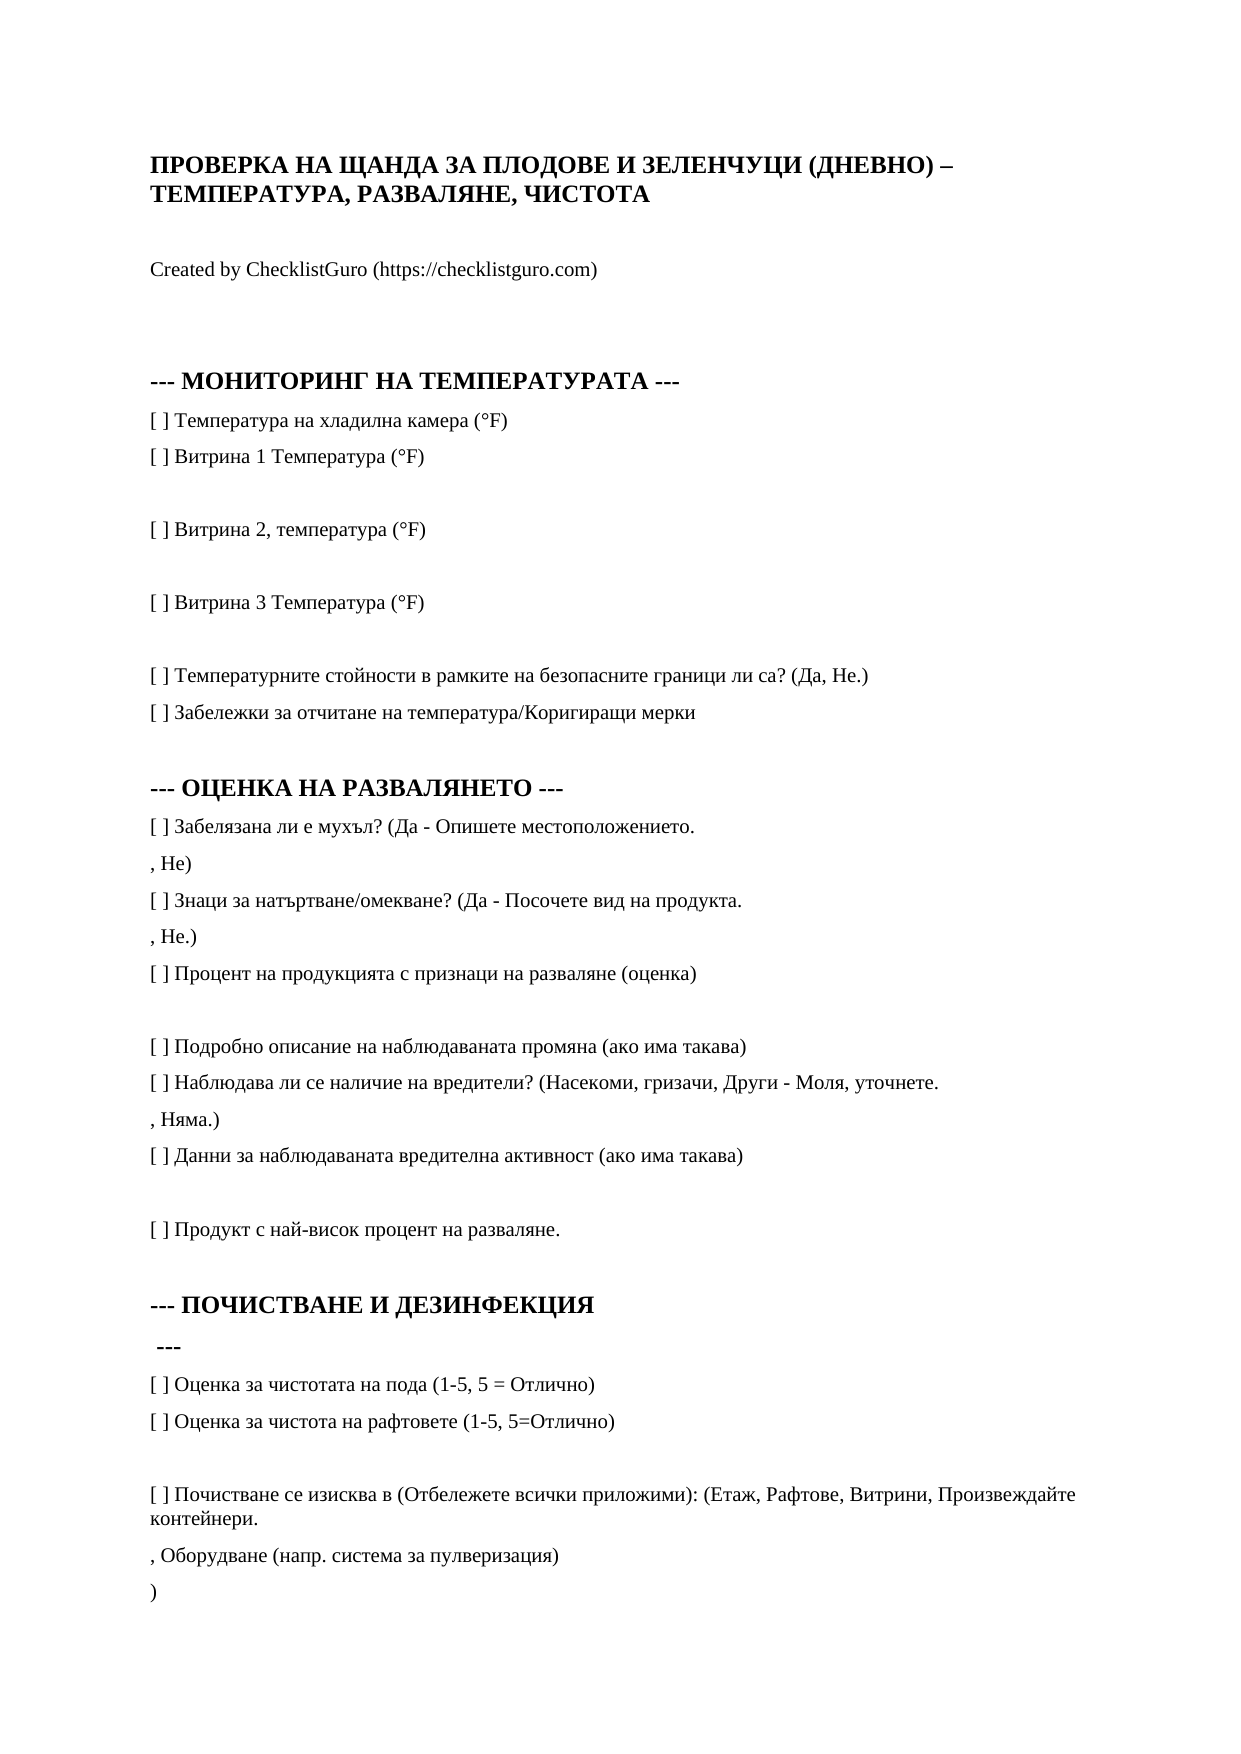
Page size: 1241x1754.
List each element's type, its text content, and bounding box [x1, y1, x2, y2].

text [ ] Подробно описание на наблюдаваната промяна (ако има такава) [150, 1034, 1090, 1058]
text --- ПОЧИСТВАНЕ И ДЕЗИНФЕКЦИЯ [150, 1290, 1090, 1318]
text [ ] Знаци за натъртване/омекване? (Да - Посочете вид на продукта. [150, 887, 1090, 912]
text [ ] Наблюдава ли се наличие на вредители? (Насекоми, гризачи, Други - Моля, уточнете. [150, 1070, 1090, 1094]
text ПРОВЕРКА НА ЩАНДА ЗА ПЛОДОВЕ И ЗЕЛЕНЧУЦИ (ДНЕВНО) – ТЕМПЕРАТУРА, РАЗВАЛЯНЕ, ЧИСТОТА [150, 150, 1090, 207]
text --- [150, 1331, 1090, 1360]
text [ ] Оценка за чистота на рафтовете (1-5, 5=Отлично) [150, 1409, 1090, 1433]
text --- МОНИТОРИНГ НА ТЕМПЕРАТУРАТА --- [150, 366, 1090, 395]
text [ ] Почистване се изисква в (Отбележете всички приложими): (Етаж, Рафтове, Витрини, Произвеждайте контейнери. [150, 1482, 1090, 1530]
text Created by ChecklistGuro (https://checklistguro.com) [150, 257, 1090, 281]
text [ ] Температура на хладилна камера (°F) [150, 407, 1090, 432]
text [ ] Температурните стойности в рамките на безопасните граници ли са? (Да, Не.) [150, 663, 1090, 687]
text [ ] Витрина 3 Температура (°F) [150, 590, 1090, 614]
text , Не) [150, 851, 1090, 875]
text [ ] Забележки за отчитане на температура/Коригиращи мерки [150, 700, 1090, 724]
text , Не.) [150, 924, 1090, 948]
text [ ] Данни за наблюдаваната вредителна активност (ако има такава) [150, 1143, 1090, 1167]
text [ ] Продукт с най-висок процент на разваляне. [150, 1217, 1090, 1241]
text , Няма.) [150, 1107, 1090, 1131]
text ) [150, 1579, 1090, 1603]
text [ ] Витрина 2, температура (°F) [150, 517, 1090, 541]
text , Оборудване (напр. система за пулверизация) [150, 1542, 1090, 1567]
text [ ] Оценка за чистотата на пода (1-5, 5 = Отлично) [150, 1372, 1090, 1396]
text [ ] Забелязана ли е мухъл? (Да - Опишете местоположението. [150, 814, 1090, 838]
text [ ] Витрина 1 Температура (°F) [150, 444, 1090, 468]
text --- ОЦЕНКА НА РАЗВАЛЯНЕТО --- [150, 773, 1090, 802]
text [ ] Процент на продукцията с признаци на разваляне (оценка) [150, 961, 1090, 985]
